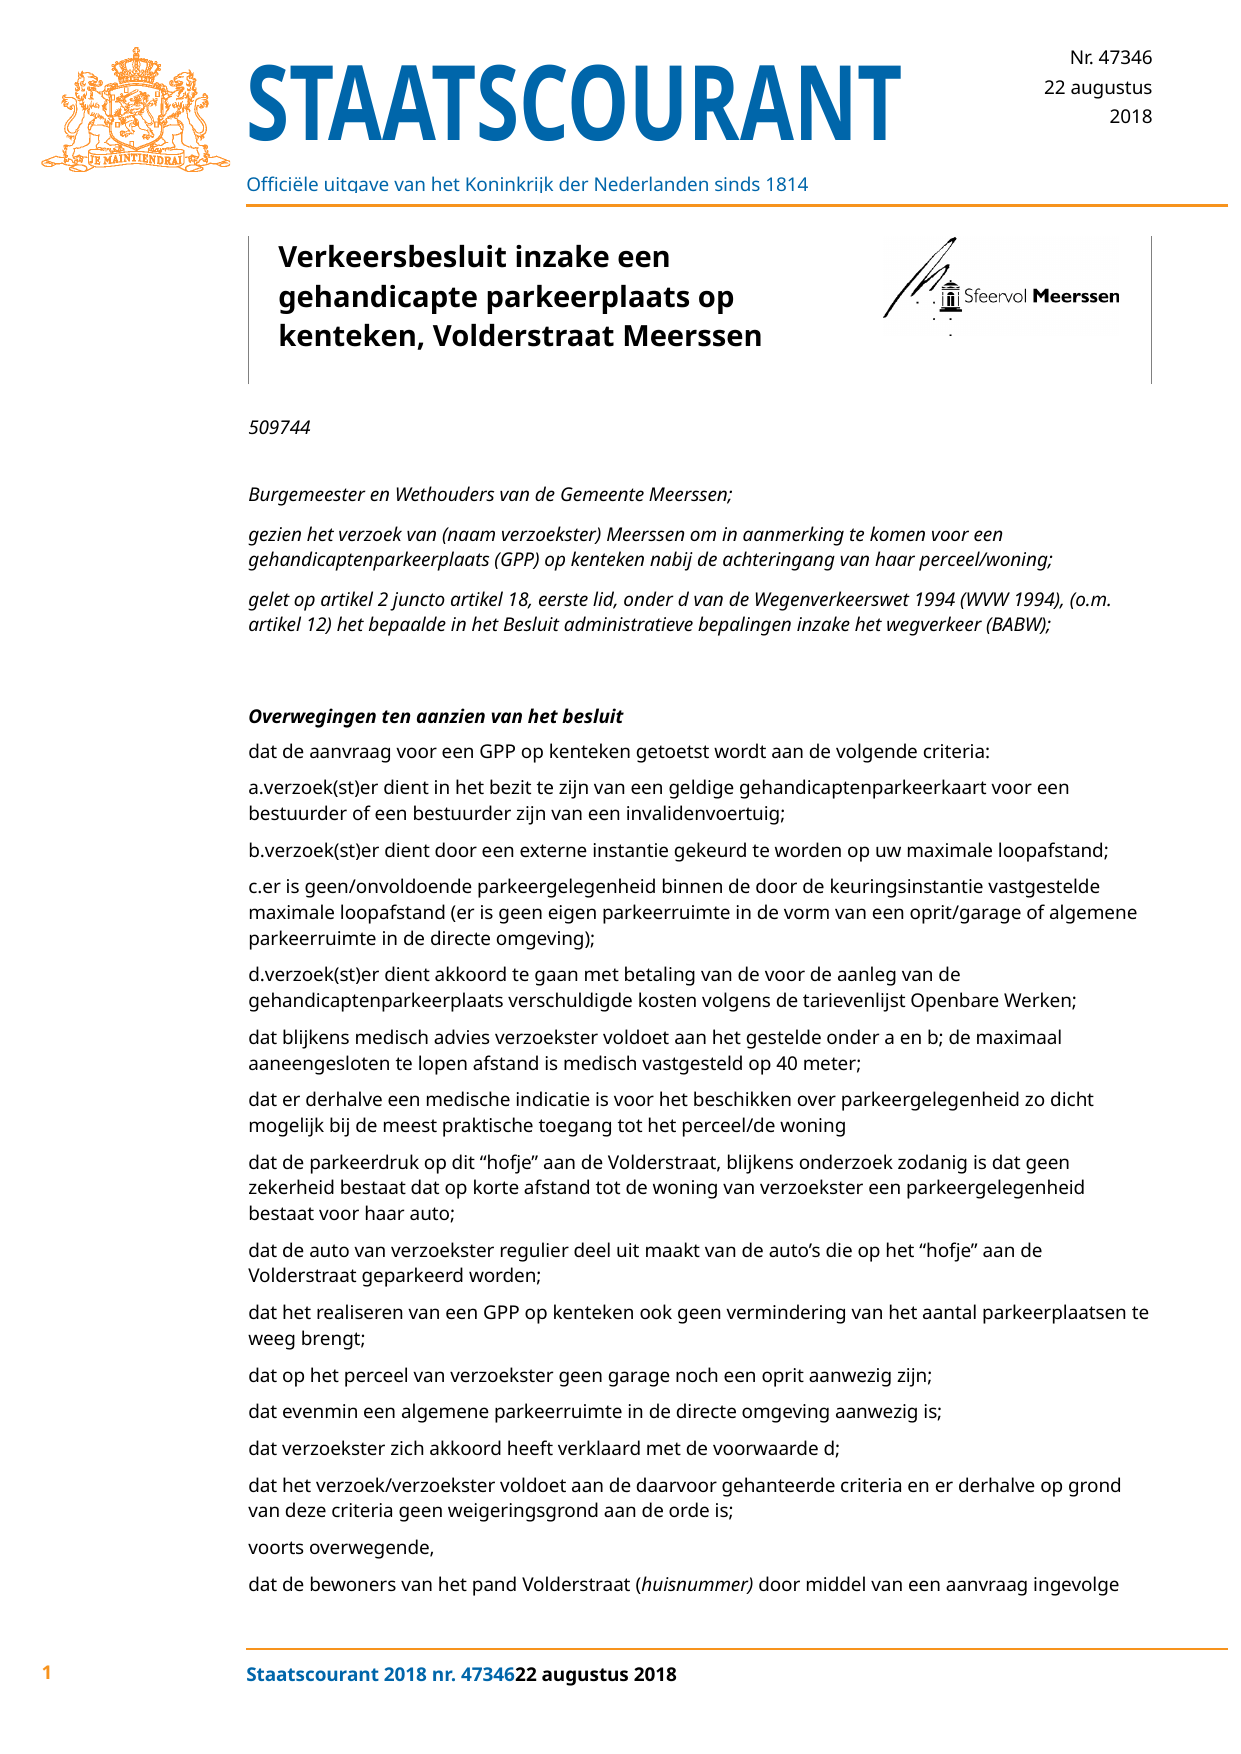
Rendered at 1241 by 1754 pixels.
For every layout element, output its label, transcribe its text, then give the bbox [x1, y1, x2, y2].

text d.verzoek(st)er dient akkoord te gaan met betaling van de voor de aanleg van de gehandicaptenparkeerplaats verschuldigde kosten volgens de tarievenlijst Openbare Werken; [248, 962, 1152, 1013]
text dat de auto van verzoekster regulier deel uit maakt van de auto’s die op het “hofje” aan de Volderstraat geparkeerd worden; [248, 1237, 1152, 1288]
text b.verzoek(st)er dient door een externe instantie gekeurd te worden op uw maximale loopafstand; [248, 837, 1152, 863]
text dat evenmin een algemene parkeerruimte in de directe omgeving aanwezig is; [248, 1398, 1152, 1424]
text dat het realiseren van een GPP op kenteken ook geen vermindering van het aantal parkeerplaatsen te weeg brengt; [248, 1299, 1152, 1351]
text a.verzoek(st)er dient in het bezit te zijn van een geldige gehandicaptenparkeerkaart voor een bestuurder of een bestuurder zijn van een invalidenvoertuig; [248, 774, 1152, 826]
text gelet op artikel 2 juncto artikel 18, eerste lid, onder d van de Wegenverkeerswet 1994 (WVW 1994), (o.m. artikel 12) het bepaalde in het Besluit administratieve bepalingen inzake het wegverkeer (BABW); [248, 586, 1152, 637]
text 509744 [248, 414, 1152, 440]
text dat blijkens medisch advies verzoekster voldoet aan het gestelde onder a en b; de maximaal aaneengesloten te lopen afstand is medisch vastgesteld op 40 meter; [248, 1024, 1152, 1076]
text gezien het verzoek van (naam verzoekster) Meerssen om in aanmerking te komen voor een gehandicaptenparkeerplaats (GPP) op kenteken nabij de achteringang van haar perceel/woning; [248, 521, 1152, 572]
picture [882, 236, 1119, 336]
text Overwegingen ten aanzien van het besluit [248, 704, 1152, 729]
text dat er derhalve een medische indicatie is voor het beschikken over parkeergelegenheid zo dicht mogelijk bij de meest praktische toegang tot het perceel/de woning [248, 1086, 1152, 1138]
text voorts overwegende, [248, 1534, 1152, 1560]
table_header [850, 236, 1151, 384]
picture [41, 47, 231, 172]
text dat op het perceel van verzoekster geen garage noch een oprit aanwezig zijn; [248, 1362, 1152, 1387]
text Burgemeester en Wethouders van de Gemeente Meerssen; [248, 482, 1152, 507]
text dat de parkeerdruk op dit “hofje” aan de Volderstraat, blijkens onderzoek zodanig is dat geen zekerheid bestaat dat op korte afstand tot de woning van verzoekster een parkeergelegenheid bestaat voor haar auto; [248, 1149, 1152, 1226]
text c.er is geen/onvoldoende parkeergelegenheid binnen de door de keuringsinstantie vastgestelde maximale loopafstand (er is geen eigen parkeerruimte in de vorm van een oprit/garage of algemene parkeerruimte in de directe omgeving); [248, 873, 1152, 951]
text dat het verzoek/verzoekster voldoet aan de daarvoor gehanteerde criteria en er derhalve op grond van deze criteria geen weigeringsgrond aan de orde is; [248, 1472, 1152, 1523]
text dat de bewoners van het pand Volderstraat (huisnummer) door middel van een aanvraag ingevolge [248, 1571, 1152, 1597]
table_header Verkeersbesluit inzake een gehandicapte parkeerplaats op kenteken, Volderstraat Meerssen [249, 236, 850, 384]
text dat de aanvraag voor een GPP op kenteken getoetst wordt aan de volgende criteria: [248, 738, 1152, 763]
text dat verzoekster zich akkoord heeft verklaard met de voorwaarde d; [248, 1435, 1152, 1461]
